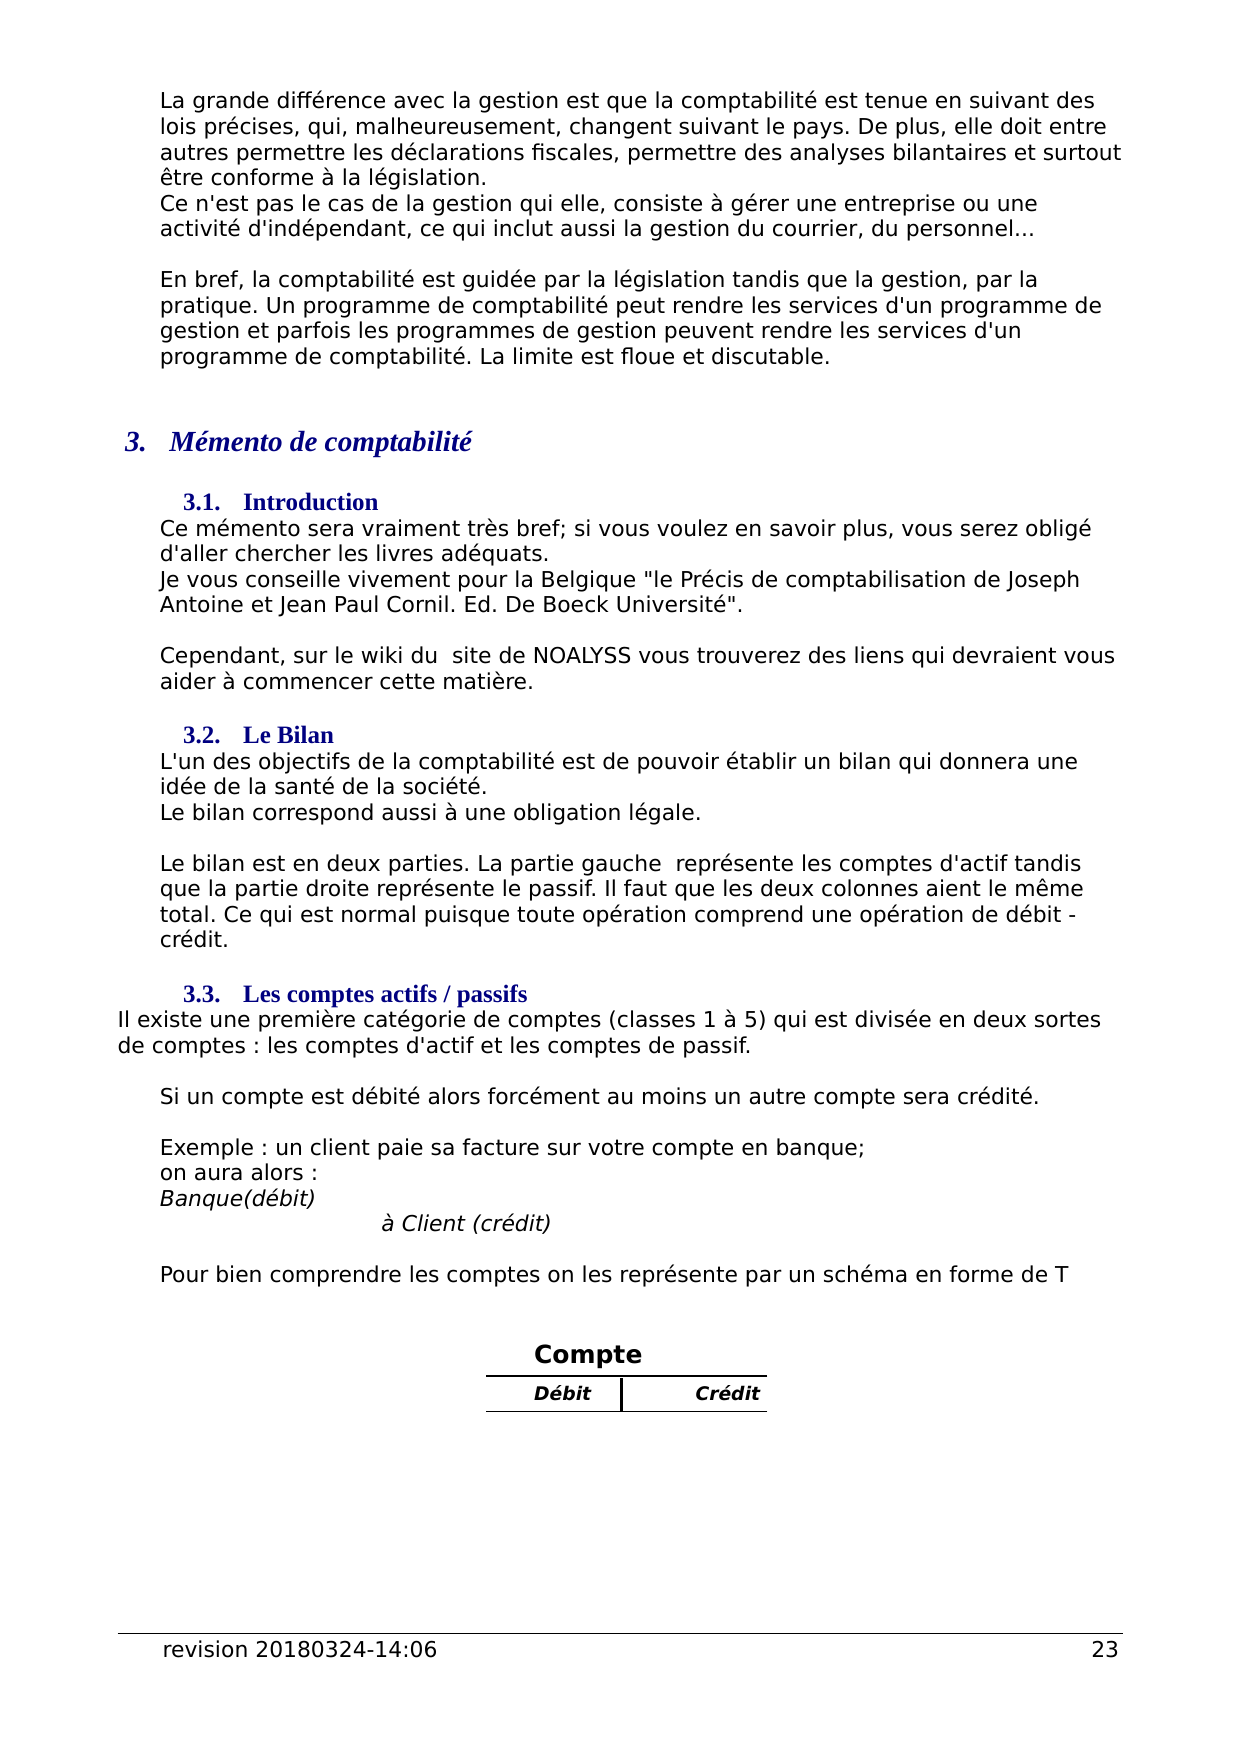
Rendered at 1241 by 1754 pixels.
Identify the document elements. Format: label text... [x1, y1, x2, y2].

text La grande différence avec la gestion est que la comptabilité est tenue en suivant des lois précises, qui, malheureusement, changent suivant le pays. De plus, elle doit entre autres permettre les déclarations fiscales, permettre des analyses bilantaires et surtout être conforme à la législation. [159, 88, 1123, 191]
text on aura alors : [159, 1161, 1123, 1186]
table_header Compte [486, 1313, 767, 1375]
subtitle Mémento de comptabilité [117, 424, 1123, 458]
text Pour bien comprendre les comptes on les représente par un schéma en forme de T [159, 1263, 1123, 1288]
subtitle Les comptes actifs / passifs [177, 979, 1123, 1007]
text à Client (crédit) [159, 1212, 1123, 1237]
subtitle Introduction [177, 487, 1123, 516]
text Il existe une première catégorie de comptes (classes 1 à 5) qui est divisée en deux sortes de comptes : les comptes d'actif et les comptes de passif. [117, 1007, 1126, 1058]
text Exemple : un client paie sa facture sur votre compte en banque; [159, 1135, 1123, 1161]
table_cell Débit [486, 1378, 620, 1411]
text En bref, la comptabilité est guidée par la législation tandis que la gestion, par la pratique. Un programme de comptabilité peut rendre les services d'un programme de gestion et parfois les programmes de gestion peuvent rendre les services d'un programme de comptabilité. La limite est floue et discutable. [159, 267, 1123, 369]
text Je vous conseille vivement pour la Belgique "le Précis de comptabilisation de Joseph Antoine et Jean Paul Cornil. Ed. De Boeck Université". [159, 567, 1123, 618]
text Banque(débit) [159, 1186, 1123, 1212]
table_cell Crédit [623, 1378, 767, 1411]
text L'un des objectifs de la comptabilité est de pouvoir établir un bilan qui donnera une idée de la santé de la société. [159, 749, 1123, 800]
subtitle Le Bilan [177, 720, 1123, 749]
text Si un compte est débité alors forcément au moins un autre compte sera crédité. [159, 1084, 1123, 1109]
text Ce n'est pas le cas de la gestion qui elle, consiste à gérer une entreprise ou une activité d'indépendant, ce qui inclut aussi la gestion du courrier, du personnel... [159, 191, 1123, 242]
text Le bilan correspond aussi à une obligation légale. [159, 800, 1123, 826]
text Ce mémento sera vraiment très bref; si vous voulez en savoir plus, vous serez obligé d'aller chercher les livres adéquats. [159, 516, 1123, 567]
text Le bilan est en deux parties. La partie gauche représente les comptes d'actif tandis que la partie droite représente le passif. Il faut que les deux colonnes aient le même total. Ce qui est normal puisque toute opération comprend une opération de débit - crédit. [159, 851, 1123, 953]
text Cependant, sur le wiki du site de NOALYSS vous trouverez des liens qui devraient vous aider à commencer cette matière. [159, 644, 1123, 695]
